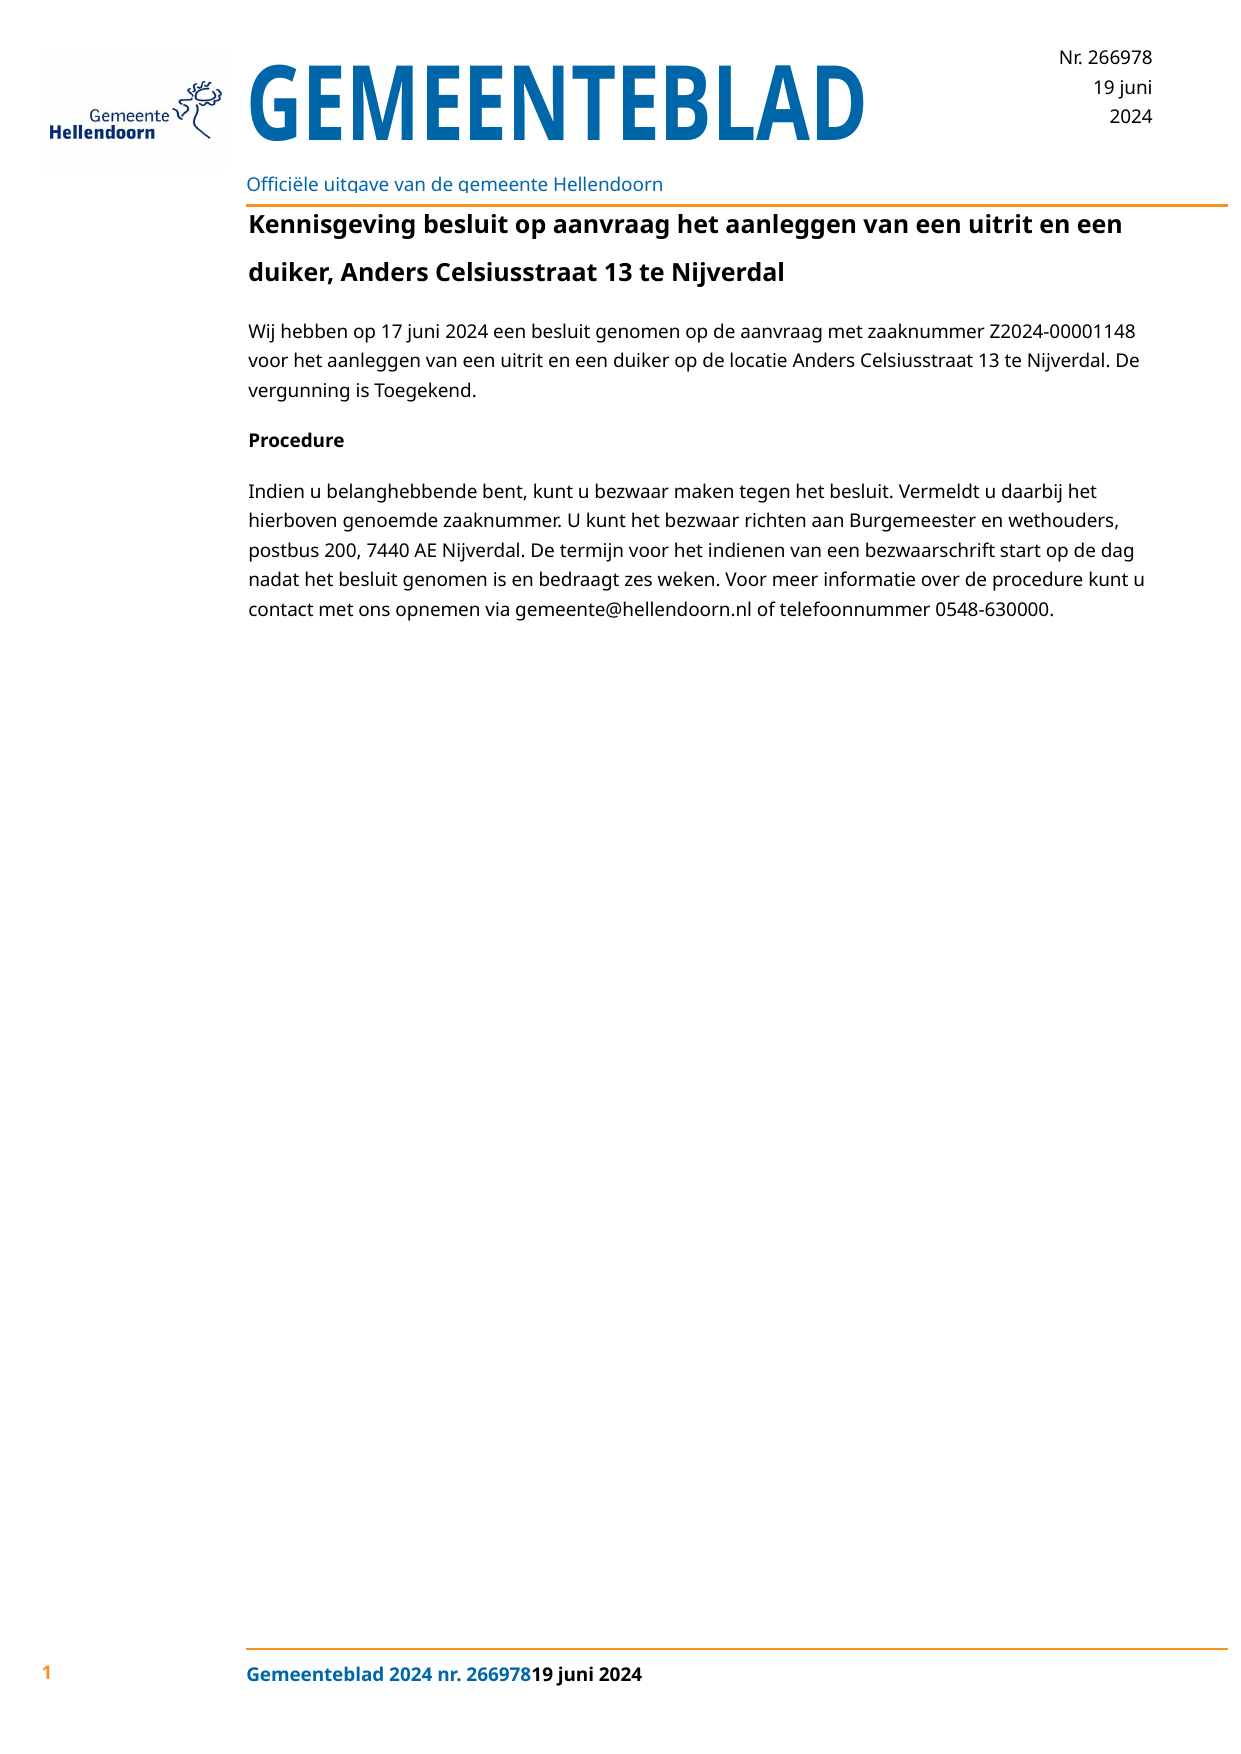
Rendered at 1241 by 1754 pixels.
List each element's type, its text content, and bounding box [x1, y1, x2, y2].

text Indien u belanghebbende bent, kunt u bezwaar maken tegen het besluit. Vermeldt u daarbij het hierboven genoemde zaaknummer. U kunt het bezwaar richten aan Burgemeester en wethouders, postbus 200, 7440 AE Nijverdal. De termijn voor het indienen van een bezwaarschrift start op de dag nadat het besluit genomen is en bedraagt zes weken. Voor meer informatie over de procedure kunt u contact met ons opnemen via gemeente@hellendoorn.nl of telefoonnummer 0548-630000. [248, 478, 1152, 622]
text Wij hebben op 17 juni 2024 een besluit genomen op de aanvraag met zaaknummer Z2024-00001148 voor het aanleggen van een uitrit en een duiker op de locatie Anders Celsiusstraat 13 te Nijverdal. De vergunning is Toegekend. [248, 318, 1152, 403]
text Procedure [248, 427, 1152, 453]
text Kennisgeving besluit op aanvraag het aanleggen van een uitrit en een duiker, Anders Celsiusstraat 13 te Nijverdal [248, 207, 1152, 288]
picture [41, 47, 231, 172]
